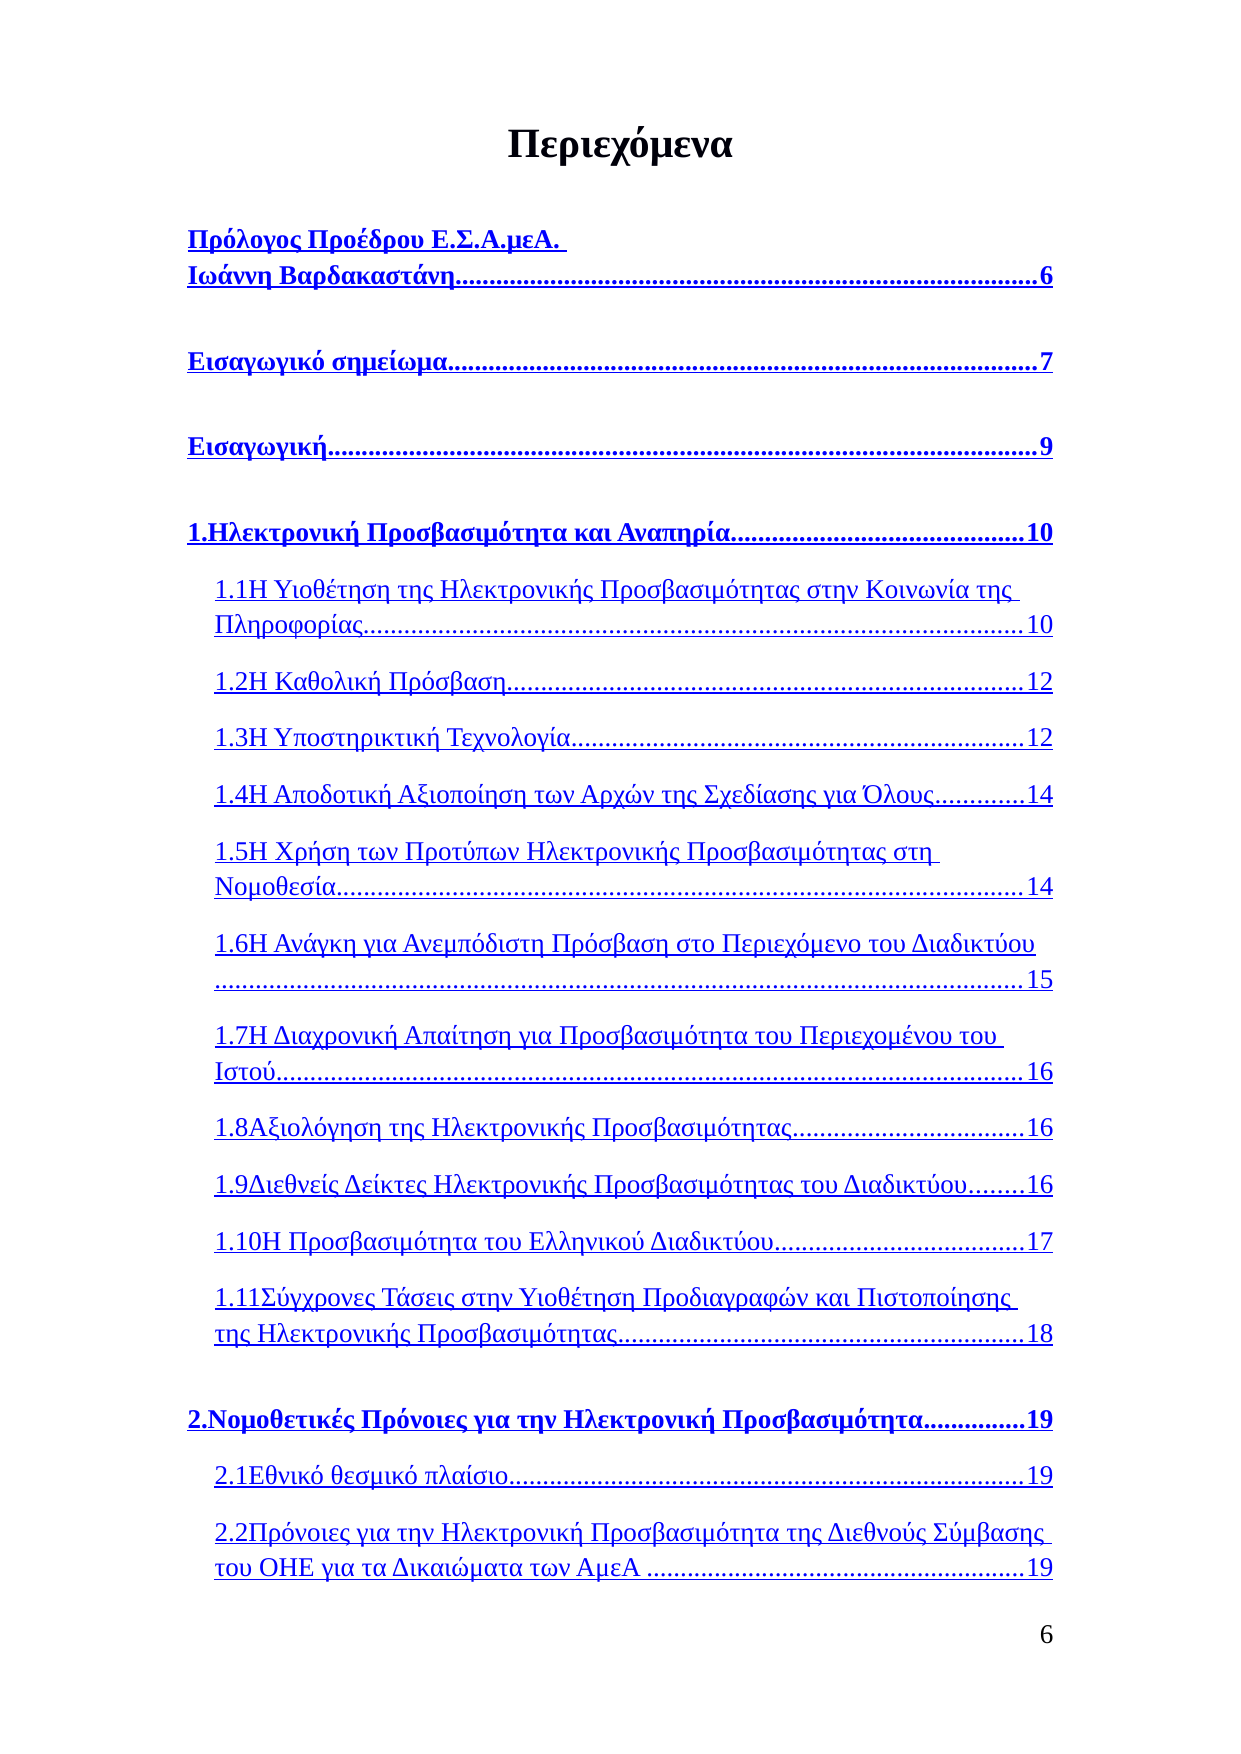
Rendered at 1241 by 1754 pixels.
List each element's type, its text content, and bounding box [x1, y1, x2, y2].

text 1.7Η Διαχρονική Απαίτηση για Προσβασιμότητα του Περιεχομένου του Ιστού 16 [214, 1019, 1053, 1082]
text 1.9Διεθνείς Δείκτες Ηλεκτρονικής Προσβασιμότητας του Διαδικτύου 16 [214, 1168, 1053, 1195]
text 1.10Η Προσβασιμότητα του Ελληνικού Διαδικτύου 17 [214, 1225, 1053, 1252]
text Πρόλογος Προέδρου Ε.Σ.Α.μεΑ. Ιωάννη Βαρδακαστάνη 6 [187, 223, 1053, 286]
text 1.3Η Υποστηρικτική Τεχνολογία 12 [214, 722, 1053, 749]
text 2.1Εθνικό θεσμικό πλαίσιο 19 [214, 1459, 1053, 1486]
text 1.6Η Ανάγκη για Ανεμπόδιστη Πρόσβαση στο Περιεχόμενο του Διαδικτύου 15 [214, 927, 1053, 990]
text Εισαγωγικό σημείωμα 7 [187, 345, 1053, 372]
text 1.11Σύγχρονες Τάσεις στην Υιοθέτηση Προδιαγραφών και Πιστοποίησης της Ηλεκτρονικής Προσβασιμότητας 18 [214, 1281, 1053, 1344]
text Περιεχόμενα [187, 118, 1053, 166]
text 1.5Η Χρήση των Προτύπων Ηλεκτρονικής Προσβασιμότητας στη Νομοθεσία 14 [214, 835, 1053, 898]
text 1.8Αξιολόγηση της Ηλεκτρονικής Προσβασιμότητας 16 [214, 1112, 1053, 1139]
text 1.Ηλεκτρονική Προσβασιμότητα και Αναπηρία 10 [187, 516, 1053, 543]
text Εισαγωγική 9 [187, 430, 1053, 458]
text 1.4Η Αποδοτική Αξιοποίηση των Αρχών της Σχεδίασης για Όλους 14 [214, 778, 1053, 805]
text 1.1Η Υιοθέτηση της Ηλεκτρονικής Προσβασιμότητας στην Κοινωνία της Πληροφορίας 10 [214, 573, 1053, 636]
text 1.2Η Καθολική Πρόσβαση 12 [214, 665, 1053, 692]
text 2.Νομοθετικές Πρόνοιες για την Ηλεκτρονική Προσβασιμότητα 19 [187, 1403, 1053, 1430]
text 2.2Πρόνοιες για την Ηλεκτρονική Προσβασιμότητα της Διεθνούς Σύμβασης του ΟΗΕ για τα Δικαιώματα των ΑμεΑ 19 [214, 1516, 1053, 1579]
